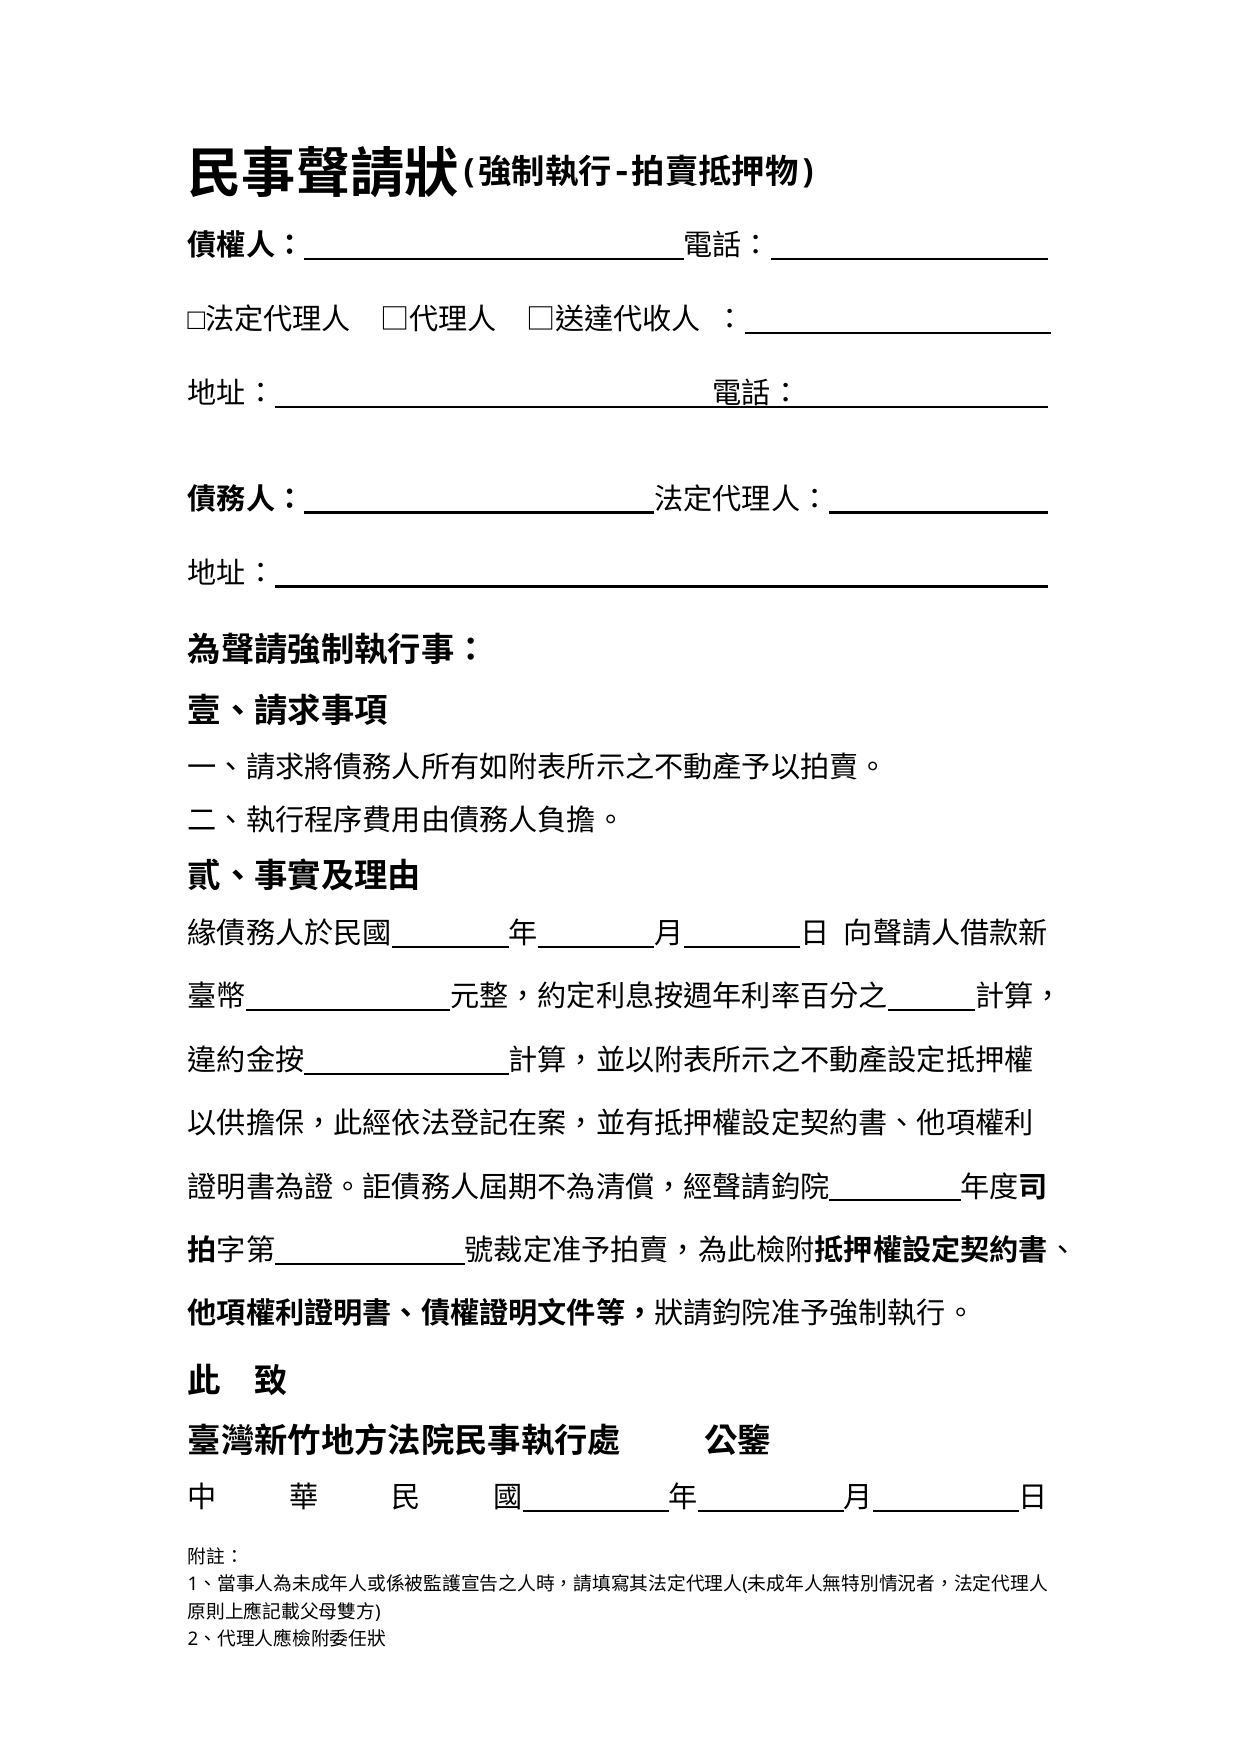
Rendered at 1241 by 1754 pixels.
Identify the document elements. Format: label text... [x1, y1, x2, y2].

text 中 華 民 國 年 月 日 [187, 1474, 1053, 1516]
text □法定代理人 □代理人 □送達代收人 ： [187, 295, 1053, 338]
text 此 致 [187, 1353, 1053, 1402]
text 民事聲請狀(強制執行-拍賣抵押物) [187, 96, 1053, 221]
text 一、請求將債務人所有如附表所示之不動產予以拍賣。 [187, 744, 1053, 786]
text 臺灣新竹地方法院民事執行處 公鑒 [187, 1414, 1053, 1462]
text 二、執行程序費用由債務人負擔。 [187, 796, 1053, 839]
text 緣債務人於民國 年 月 日 向聲請人借款新臺幣 元整，約定利息按週年利率百分之 計算，違約金按 計算，並以附表所示之不動產設定抵押權以供擔保，此經依法登記在案，並有抵押權設定契約書、他項權利證明書為證。詎債務人屆期不為清償，經聲請鈞院 年度司拍字第 號裁定准予拍賣，為此檢附抵押權設定契約書、他項權利證明書、債權證明文件等，狀請鈞院准予強制執行。 [187, 909, 1053, 1332]
text 地址： 電話： [187, 369, 1053, 412]
text 地址： [187, 549, 1053, 592]
text 債務人： 法定代理人： [187, 475, 1053, 518]
text 為聲請強制執行事： [187, 623, 1053, 671]
text 壹、請求事項 [187, 683, 1053, 732]
text 債權人： 電話： [187, 221, 1053, 264]
text 貳、事實及理由 [187, 849, 1053, 897]
